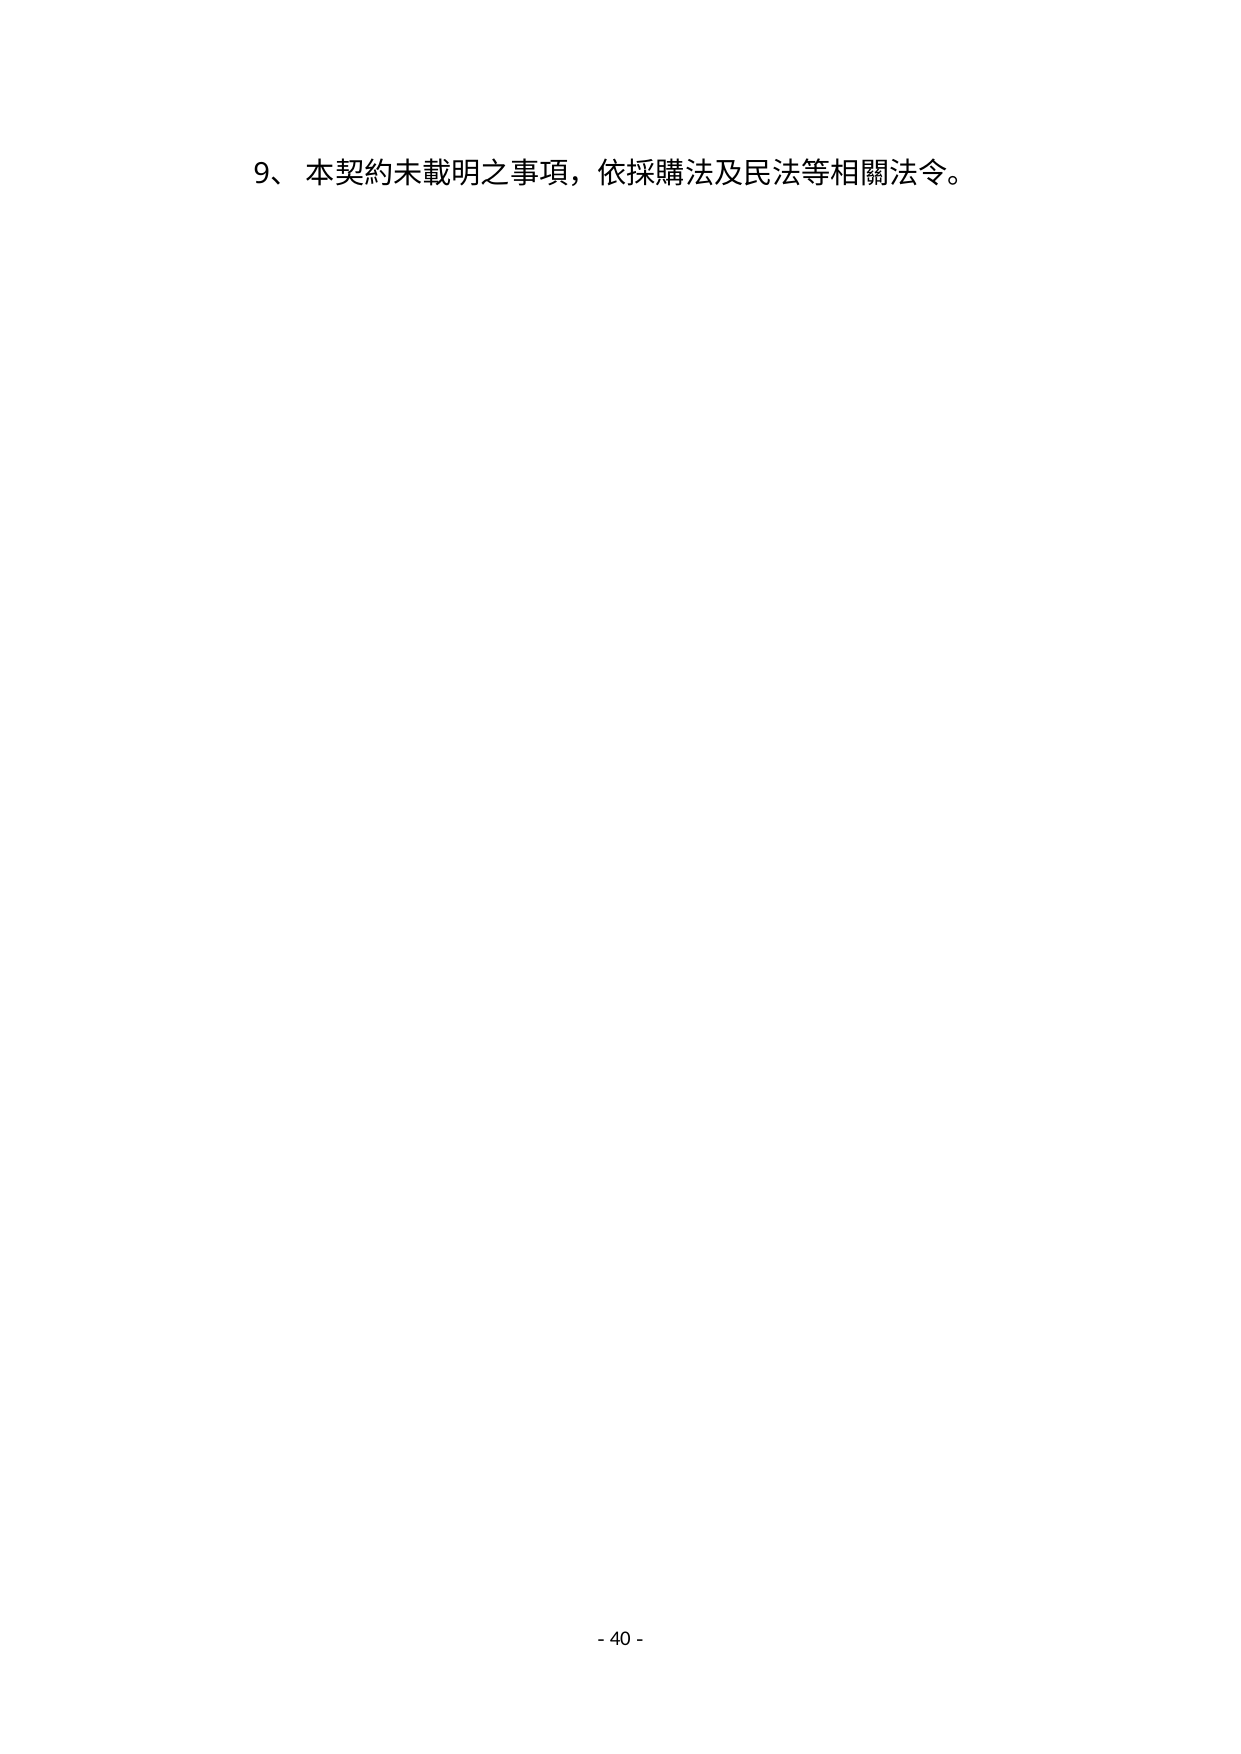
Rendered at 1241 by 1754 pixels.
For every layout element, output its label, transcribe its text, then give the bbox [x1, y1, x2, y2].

list 本契約未載明之事項，依採購法及民法等相關法令。 [253, 150, 1053, 192]
